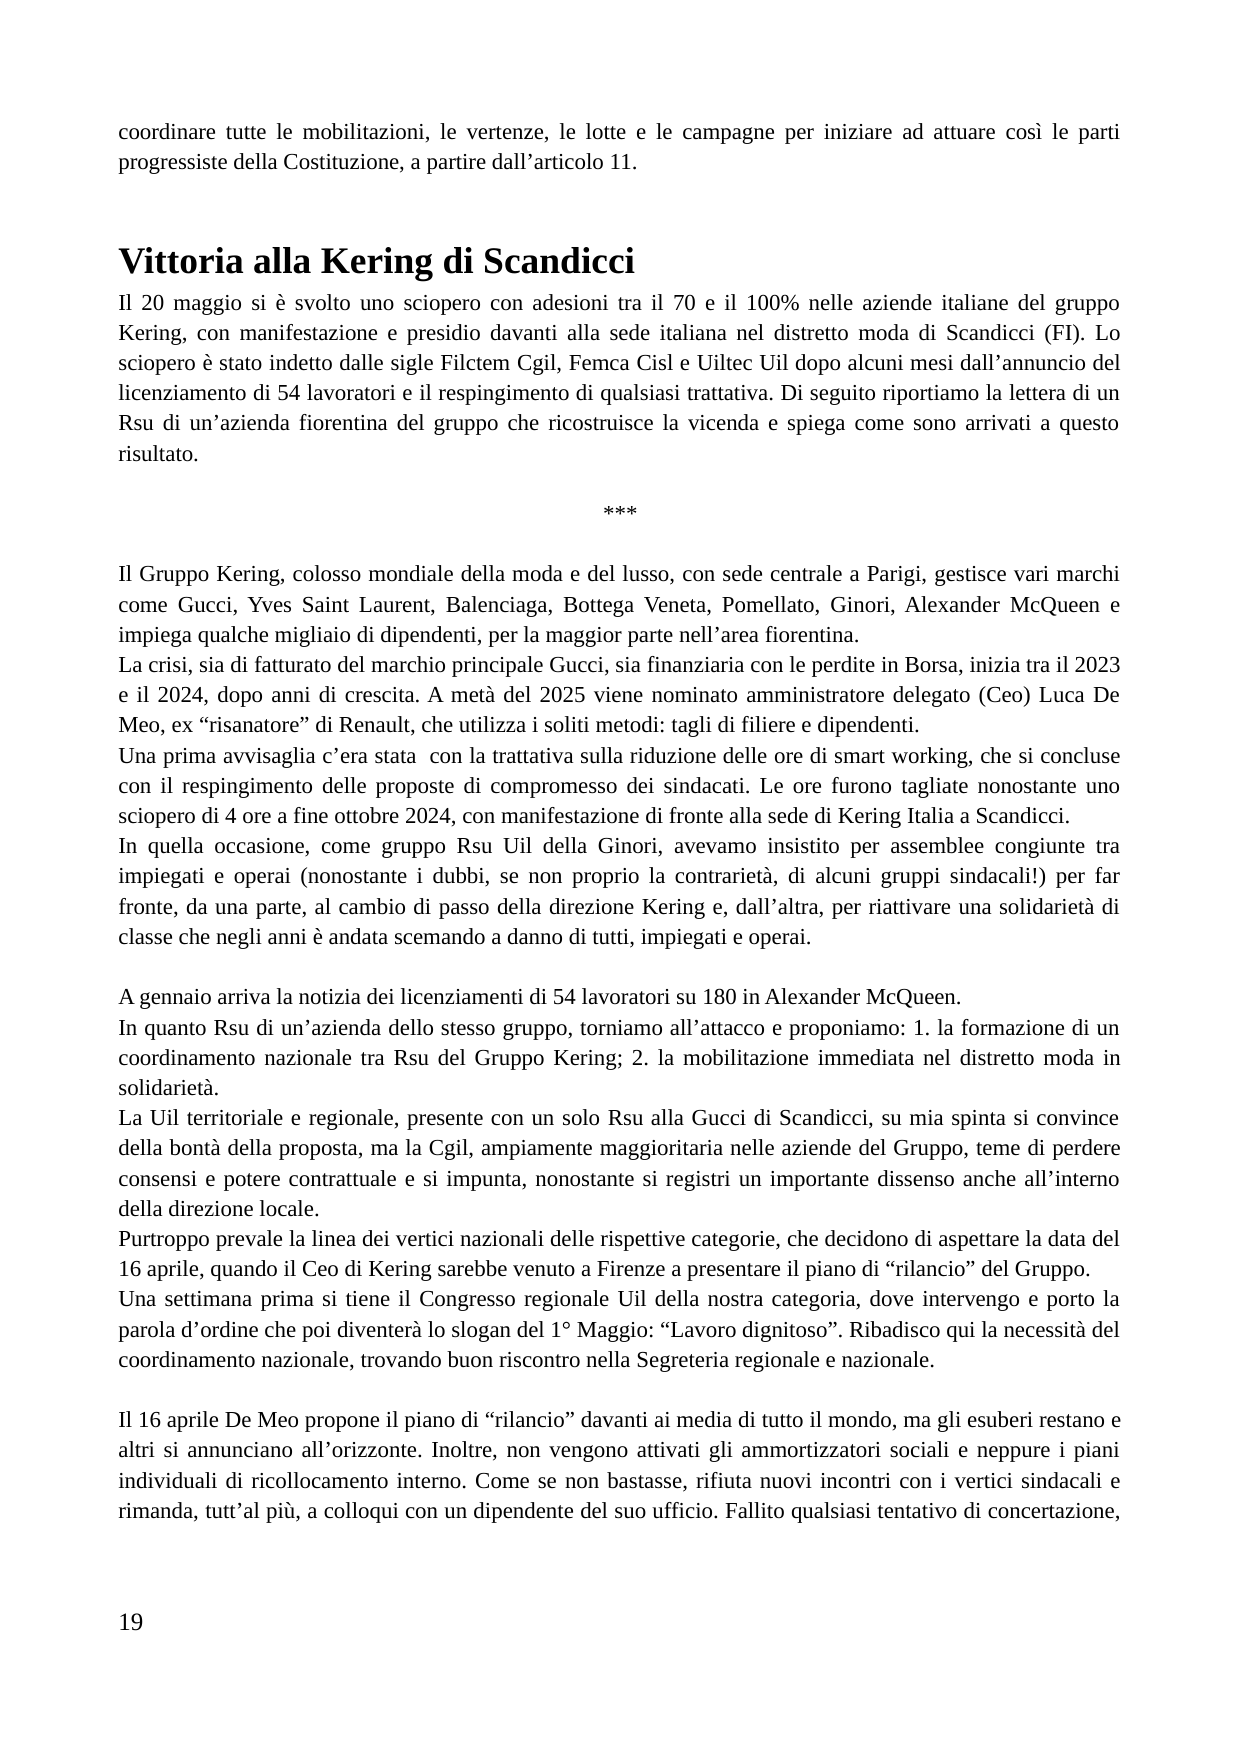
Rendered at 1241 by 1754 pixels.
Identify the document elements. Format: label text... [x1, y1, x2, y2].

text *** [118, 500, 1122, 526]
text In quanto Rsu di un’azienda dello stesso gruppo, torniamo all’attacco e proponiamo: 1. la formazione di un coordinamento nazionale tra Rsu del Gruppo Kering; 2. la mobilitazione immediata nel distretto moda in solidarietà. [118, 1013, 1122, 1100]
text Il 20 maggio si è svolto uno sciopero con adesioni tra il 70 e il 100% nelle aziende italiane del gruppo Kering, con manifestazione e presidio davanti alla sede italiana nel distretto moda di Scandicci (FI). Lo sciopero è stato indetto dalle sigle Filctem Cgil, Femca Cisl e Uiltec Uil dopo alcuni mesi dall’annuncio del licenziamento di 54 lavoratori e il respingimento di qualsiasi trattativa. Di seguito riportiamo la lettera di un Rsu di un’azienda fiorentina del gruppo che ricostruisce la vicenda e spiega come sono arrivati a questo risultato. [118, 288, 1122, 466]
text A gennaio arriva la notizia dei licenziamenti di 54 lavoratori su 180 in Alexander McQueen. [118, 983, 1122, 1010]
text Il Gruppo Kering, colosso mondiale della moda e del lusso, con sede centrale a Parigi, gestisce vari marchi come Gucci, Yves Saint Laurent, Balenciaga, Bottega Veneta, Pomellato, Ginori, Alexander McQueen e impiega qualche migliaio di dipendenti, per la maggior parte nell’area fiorentina. [118, 560, 1122, 647]
text Purtroppo prevale la linea dei vertici nazionali delle rispettive categorie, che decidono di aspettare la data del 16 aprile, quando il Ceo di Kering sarebbe venuto a Firenze a presentare il piano di “rilancio” del Gruppo. [118, 1225, 1122, 1282]
text La Uil territoriale e regionale, presente con un solo Rsu alla Gucci di Scandicci, su mia spinta si convince della bontà della proposta, ma la Cgil, ampiamente maggioritaria nelle aziende del Gruppo, teme di perdere consensi e potere contrattuale e si impunta, nonostante si registri un importante dissenso anche all’interno della direzione locale. [118, 1104, 1122, 1221]
text La crisi, sia di fatturato del marchio principale Gucci, sia finanziaria con le perdite in Borsa, inizia tra il 2023 e il 2024, dopo anni di crescita. A metà del 2025 viene nominato amministratore delegato (Ceo) Luca De Meo, ex “risanatore” di Renault, che utilizza i soliti metodi: tagli di filiere e dipendenti. [118, 651, 1122, 738]
text Una prima avvisaglia c’era stata con la trattativa sulla riduzione delle ore di smart working, che si concluse con il respingimento delle proposte di compromesso dei sindacati. Le ore furono tagliate nonostante uno sciopero di 4 ore a fine ottobre 2024, con manifestazione di fronte alla sede di Kering Italia a Scandicci. [118, 742, 1122, 828]
text Il 16 aprile De Meo propone il piano di “rilancio” davanti ai media di tutto il mondo, ma gli esuberi restano e altri si annunciano all’orizzonte. Inoltre, non vengono attivati gli ammortizzatori sociali e neppure i piani individuali di ricollocamento interno. Come se non bastasse, rifiuta nuovi incontri con i vertici sindacali e rimanda, tutt’al più, a colloqui con un dipendente del suo ufficio. Fallito qualsiasi tentativo di concertazione, [118, 1406, 1122, 1523]
text Vittoria alla Kering di Scandicci [118, 239, 1122, 282]
text Una settimana prima si tiene il Congresso regionale Uil della nostra categoria, dove intervengo e porto la parola d’ordine che poi diventerà lo slogan del 1° Maggio: “Lavoro dignitoso”. Ribadisco qui la necessità del coordinamento nazionale, trovando buon riscontro nella Segreteria regionale e nazionale. [118, 1285, 1122, 1372]
text In quella occasione, come gruppo Rsu Uil della Ginori, avevamo insistito per assemblee congiunte tra impiegati e operai (nonostante i dubbi, se non proprio la contrarietà, di alcuni gruppi sindacali!) per far fronte, da una parte, al cambio di passo della direzione Kering e, dall’altra, per riattivare una solidarietà di classe che negli anni è andata scemando a danno di tutti, impiegati e operai. [118, 832, 1122, 949]
text coordinare tutte le mobilitazioni, le vertenze, le lotte e le campagne per iniziare ad attuare così le parti progressiste della Costituzione, a partire dall’articolo 11. [118, 118, 1122, 175]
